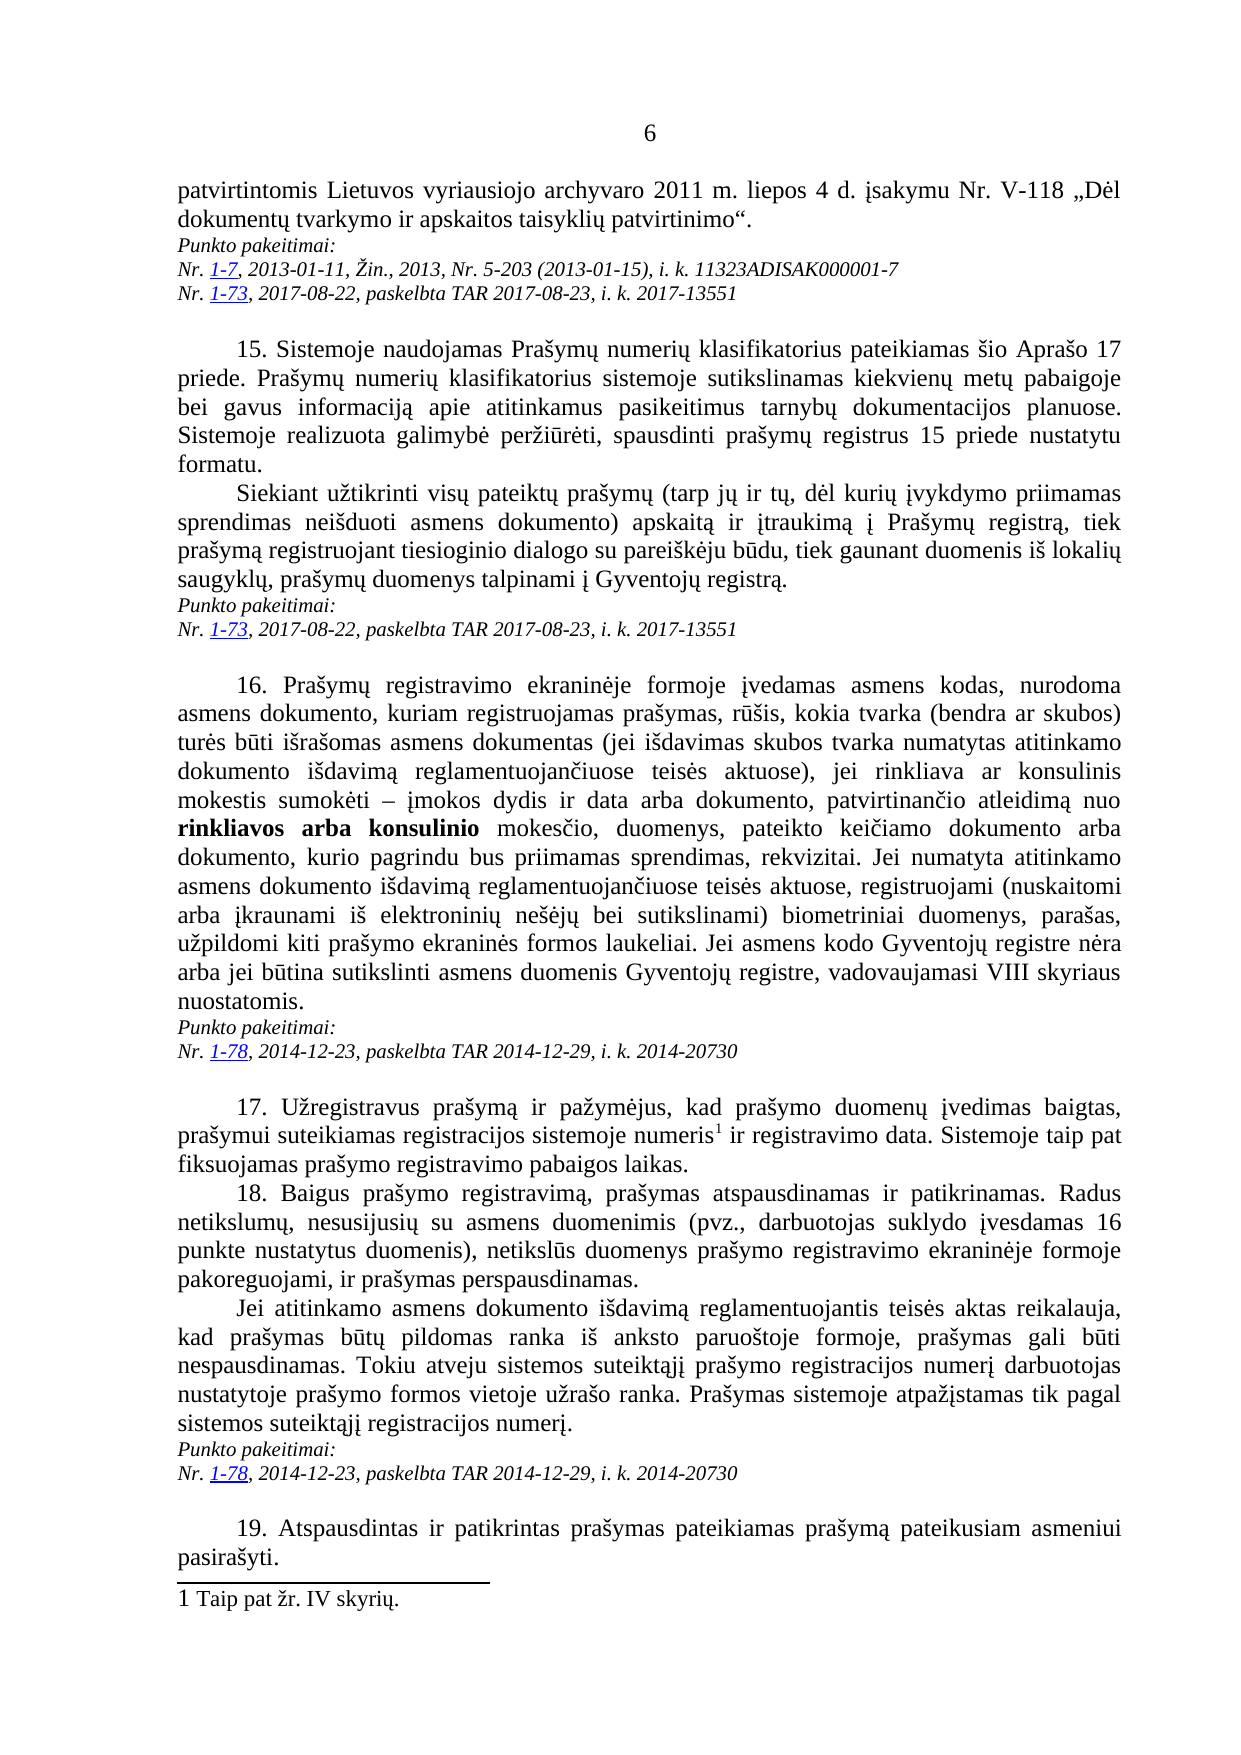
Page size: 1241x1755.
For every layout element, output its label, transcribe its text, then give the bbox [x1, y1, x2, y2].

text Punkto pakeitimai: [177, 1015, 1122, 1039]
text Nr. 1-73, 2017-08-22, paskelbta TAR 2017-08-23, i. k. 2017-13551 [177, 617, 1122, 641]
text patvirtintomis Lietuvos vyriausiojo archyvaro 2011 m. liepos 4 d. įsakymu Nr. V-118 „Dėl dokumentų tvarkymo ir apskaitos taisyklių patvirtinimo“. [177, 176, 1122, 233]
text Nr. 1-78, 2014-12-23, paskelbta TAR 2014-12-29, i. k. 2014-20730 [177, 1039, 1122, 1063]
text Nr. 1-7, 2013-01-11, Žin., 2013, Nr. 5-203 (2013-01-15), i. k. 11323ADISAK000001-7 [177, 257, 1122, 281]
text Punkto pakeitimai: [177, 593, 1122, 617]
text Nr. 1-73, 2017-08-22, paskelbta TAR 2017-08-23, i. k. 2017-13551 [177, 281, 1122, 305]
text Siekiant užtikrinti visų pateiktų prašymų (tarp jų ir tų, dėl kurių įvykdymo priimamas sprendimas neišduoti asmens dokumento) apskaitą ir įtraukimą į Prašymų registrą, tiek prašymą registruojant tiesioginio dialogo su pareiškėju būdu, tiek gaunant duomenis iš lokalių saugyklų, prašymų duomenys talpinami į Gyventojų registrą. [177, 478, 1122, 593]
text Nr. 1-78, 2014-12-23, paskelbta TAR 2014-12-29, i. k. 2014-20730 [177, 1461, 1122, 1485]
text 17. Užregistravus prašymą ir pažymėjus, kad prašymo duomenų įvedimas baigtas, prašymui suteikiamas registracijos sistemoje numeris ir registravimo data. Sistemoje taip pat fiksuojamas prašymo registravimo pabaigos laikas. [177, 1092, 1122, 1178]
text 16. Prašymų registravimo ekraninėje formoje įvedamas asmens kodas, nurodoma asmens dokumento, kuriam registruojamas prašymas, rūšis, kokia tvarka (bendra ar skubos) turės būti išrašomas asmens dokumentas (jei išdavimas skubos tvarka numatytas atitinkamo dokumento išdavimą reglamentuojančiuose teisės aktuose), jei rinkliava ar konsulinis mokestis sumokėti – įmokos dydis ir data arba dokumento, patvirtinančio atleidimą nuo rinkliavos arba konsulinio mokesčio, duomenys, pateikto keičiamo dokumento arba dokumento, kurio pagrindu bus priimamas sprendimas, rekvizitai. Jei numatyta atitinkamo asmens dokumento išdavimą reglamentuojančiuose teisės aktuose, registruojami (nuskaitomi arba įkraunami iš elektroninių nešėjų bei sutikslinami) biometriniai duomenys, parašas, užpildomi kiti prašymo ekraninės formos laukeliai. Jei asmens kodo Gyventojų registre nėra arba jei būtina sutikslinti asmens duomenis Gyventojų registre, vadovaujamasi VIII skyriaus nuostatomis. [177, 670, 1122, 1015]
text Taip pat žr. IV skyrių. [177, 1583, 1122, 1612]
text Punkto pakeitimai: [177, 1437, 1122, 1461]
text 19. Atspausdintas ir patikrintas prašymas pateikiamas prašymą pateikusiam asmeniui pasirašyti. [177, 1513, 1122, 1571]
text Jei atitinkamo asmens dokumento išdavimą reglamentuojantis teisės aktas reikalauja, kad prašymas būtų pildomas ranka iš anksto paruoštoje formoje, prašymas gali būti nespausdinamas. Tokiu atveju sistemos suteiktąjį prašymo registracijos numerį darbuotojas nustatytoje prašymo formos vietoje užrašo ranka. Prašymas sistemoje atpažįstamas tik pagal sistemos suteiktąjį registracijos numerį. [177, 1293, 1122, 1437]
text 18. Baigus prašymo registravimą, prašymas atspausdinamas ir patikrinamas. Radus netikslumų, nesusijusių su asmens duomenimis (pvz., darbuotojas suklydo įvesdamas 16 punkte nustatytus duomenis), netikslūs duomenys prašymo registravimo ekraninėje formoje pakoreguojami, ir prašymas perspausdinamas. [177, 1178, 1122, 1293]
text 15. Sistemoje naudojamas Prašymų numerių klasifikatorius pateikiamas šio Aprašo 17 priede. Prašymų numerių klasifikatorius sistemoje sutikslinamas kiekvienų metų pabaigoje bei gavus informaciją apie atitinkamus pasikeitimus tarnybų dokumentacijos planuose. Sistemoje realizuota galimybė peržiūrėti, spausdinti prašymų registrus 15 priede nustatytu formatu. [177, 334, 1122, 478]
text Punkto pakeitimai: [177, 233, 1122, 257]
